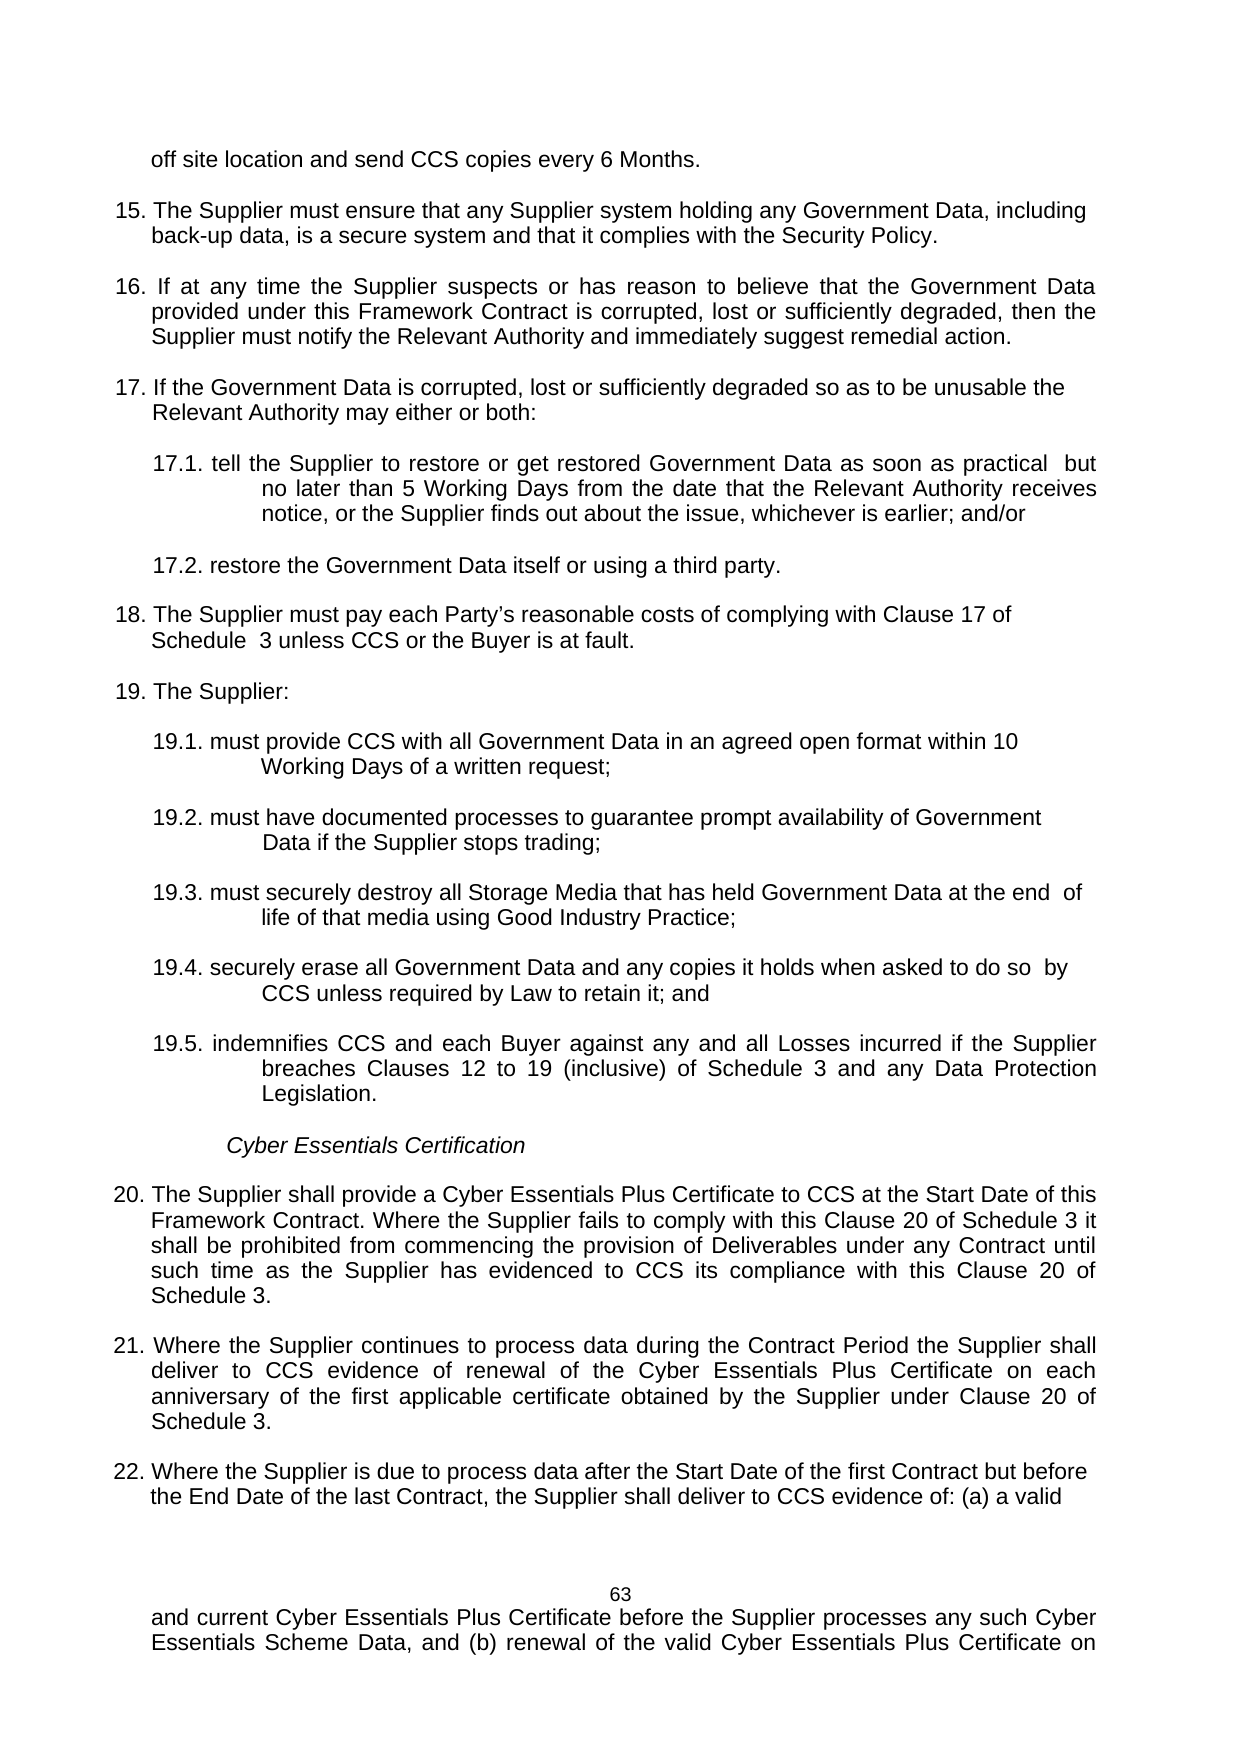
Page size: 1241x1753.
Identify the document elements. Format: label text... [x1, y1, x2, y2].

text 19.2. must have documented processes to guarantee prompt availability of Government Data if the Supplier stops trading; [152, 805, 1097, 855]
text and current Cyber Essentials Plus Certificate before the Supplier processes any such Cyber Essentials Scheme Data, and (b) renewal of the valid Cyber Essentials Plus Certificate on [151, 1606, 1097, 1656]
text Cyber Essentials Certification [226, 1132, 1224, 1158]
text 19.3. must securely destroy all Storage Media that has held Government Data at the end of life of that media using Good Industry Practice; [152, 880, 1097, 930]
text 19. The Supplier: [115, 678, 1224, 705]
text 17. If the Government Data is corrupted, lost or sufficiently degraded so as to be unusable the Relevant Authority may either or both: [115, 375, 1097, 426]
text 18. The Supplier must pay each Party’s reasonable costs of complying with Clause 17 of Schedule 3 unless CCS or the Buyer is at fault. [115, 603, 1097, 653]
text 19.5. indemnifies CCS and each Buyer against any and all Losses incurred if the Supplier breaches Clauses 12 to 19 (inclusive) of Schedule 3 and any Data Protection Legislation. [152, 1032, 1098, 1107]
text 19.4. securely erase all Government Data and any copies it holds when asked to do so by CCS unless required by Law to retain it; and [152, 956, 1097, 1006]
text 21. Where the Supplier continues to process data during the Contract Period the Supplier shall deliver to CCS evidence of renewal of the Cyber Essentials Plus Certificate on each anniversary of the first applicable certificate obtained by the Supplier under Clause 20 of Schedule 3. [113, 1334, 1098, 1434]
text 15. The Supplier must ensure that any Supplier system holding any Government Data, including back-up data, is a secure system and that it complies with the Security Policy. [115, 199, 1097, 249]
text off site location and send CCS copies every 6 Months. [115, 148, 1091, 173]
text 20. The Supplier shall provide a Cyber Essentials Plus Certificate to CCS at the Start Date of this Framework Contract. Where the Supplier fails to comply with this Clause 20 of Schedule 3 it shall be prohibited from commencing the provision of Deliverables under any Contract until such time as the Supplier has evidenced to CCS its compliance with this Clause 20 of Schedule 3. [113, 1183, 1097, 1308]
text 17.1. tell the Supplier to restore or get restored Government Data as soon as practical but no later than 5 Working Days from the date that the Relevant Authority receives notice, or the Supplier finds out about the issue, whichever is earlier; and/or [152, 451, 1098, 526]
text 16. If at any time the Supplier suspects or has reason to believe that the Government Data provided under this Framework Contract is corrupted, lost or sufficiently degraded, then the Supplier must notify the Relevant Authority and immediately suggest remedial action. [115, 274, 1097, 350]
text 19.1. must provide CCS with all Government Data in an agreed open format within 10 Working Days of a written request; [152, 729, 1097, 779]
text 17.2. restore the Government Data itself or using a third party. [152, 552, 1224, 578]
text 22. Where the Supplier is due to process data after the Start Date of the first Contract but before the End Date of the last Contract, the Supplier shall deliver to CCS evidence of: (a) a valid [113, 1459, 1097, 1509]
text 63 [609, 1583, 1224, 1606]
